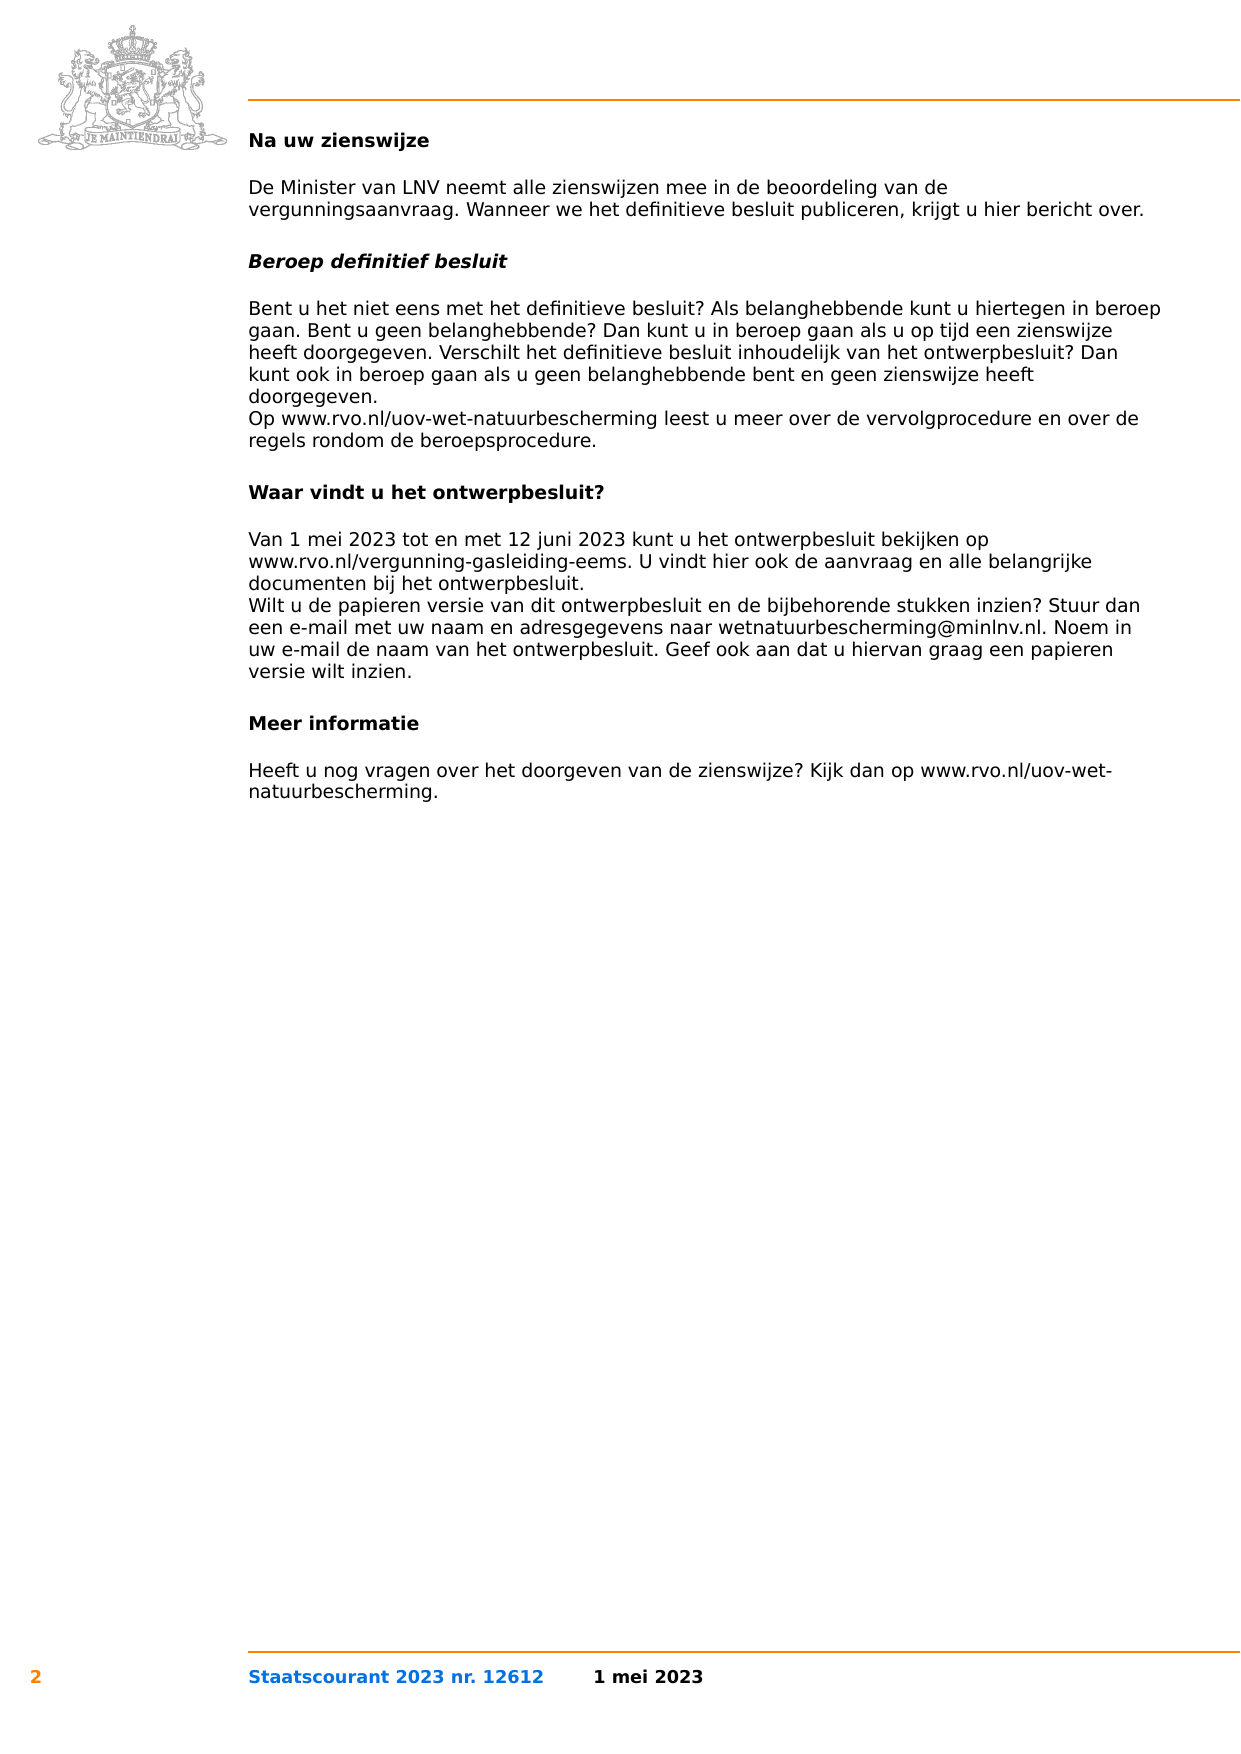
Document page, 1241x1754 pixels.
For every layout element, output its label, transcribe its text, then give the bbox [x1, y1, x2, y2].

text Wilt u de papieren versie van dit ontwerpbesluit en de bijbehorende stukken inzien? Stuur dan een e-mail met uw naam en adresgegevens naar wetnatuurbescherming@minlnv.nl. Noem in uw e-mail de naam van het ontwerpbesluit. Geef ook aan dat u hiervan graag een papieren versie wilt inzien. [248, 594, 1163, 682]
text De Minister van LNV neemt alle zienswijzen mee in de beoordeling van de vergunningsaanvraag. Wanneer we het definitieve besluit publiceren, krijgt u hier bericht over. [248, 177, 1163, 221]
picture [38, 25, 227, 150]
subtitle Beroep definitief besluit [248, 251, 1163, 273]
text Van 1 mei 2023 tot en met 12 juni 2023 kunt u het ontwerpbesluit bekijken op www.rvo.nl/vergunning-gasleiding-eems. U vindt hier ook de aanvraag en alle belangrijke documenten bij het ontwerpbesluit. [248, 529, 1163, 594]
text Op www.rvo.nl/uov-wet-natuurbescherming leest u meer over de vervolgprocedure en over de regels rondom de beroepsprocedure. [248, 408, 1163, 452]
text Heeft u nog vragen over het doorgeven van de zienswijze? Kijk dan op www.rvo.nl/uov-wet-natuurbescherming. [248, 759, 1163, 803]
subtitle Na uw zienswijze [248, 130, 1163, 152]
subtitle Meer informatie [248, 712, 1163, 734]
text Bent u het niet eens met het definitieve besluit? Als belanghebbende kunt u hiertegen in beroep gaan. Bent u geen belanghebbende? Dan kunt u in beroep gaan als u op tijd een zienswijze heeft doorgegeven. Verschilt het definitieve besluit inhoudelijk van het ontwerpbesluit? Dan kunt ook in beroep gaan als u geen belanghebbende bent en geen zienswijze heeft doorgegeven. [248, 298, 1163, 408]
subtitle Waar vindt u het ontwerpbesluit? [248, 482, 1163, 504]
